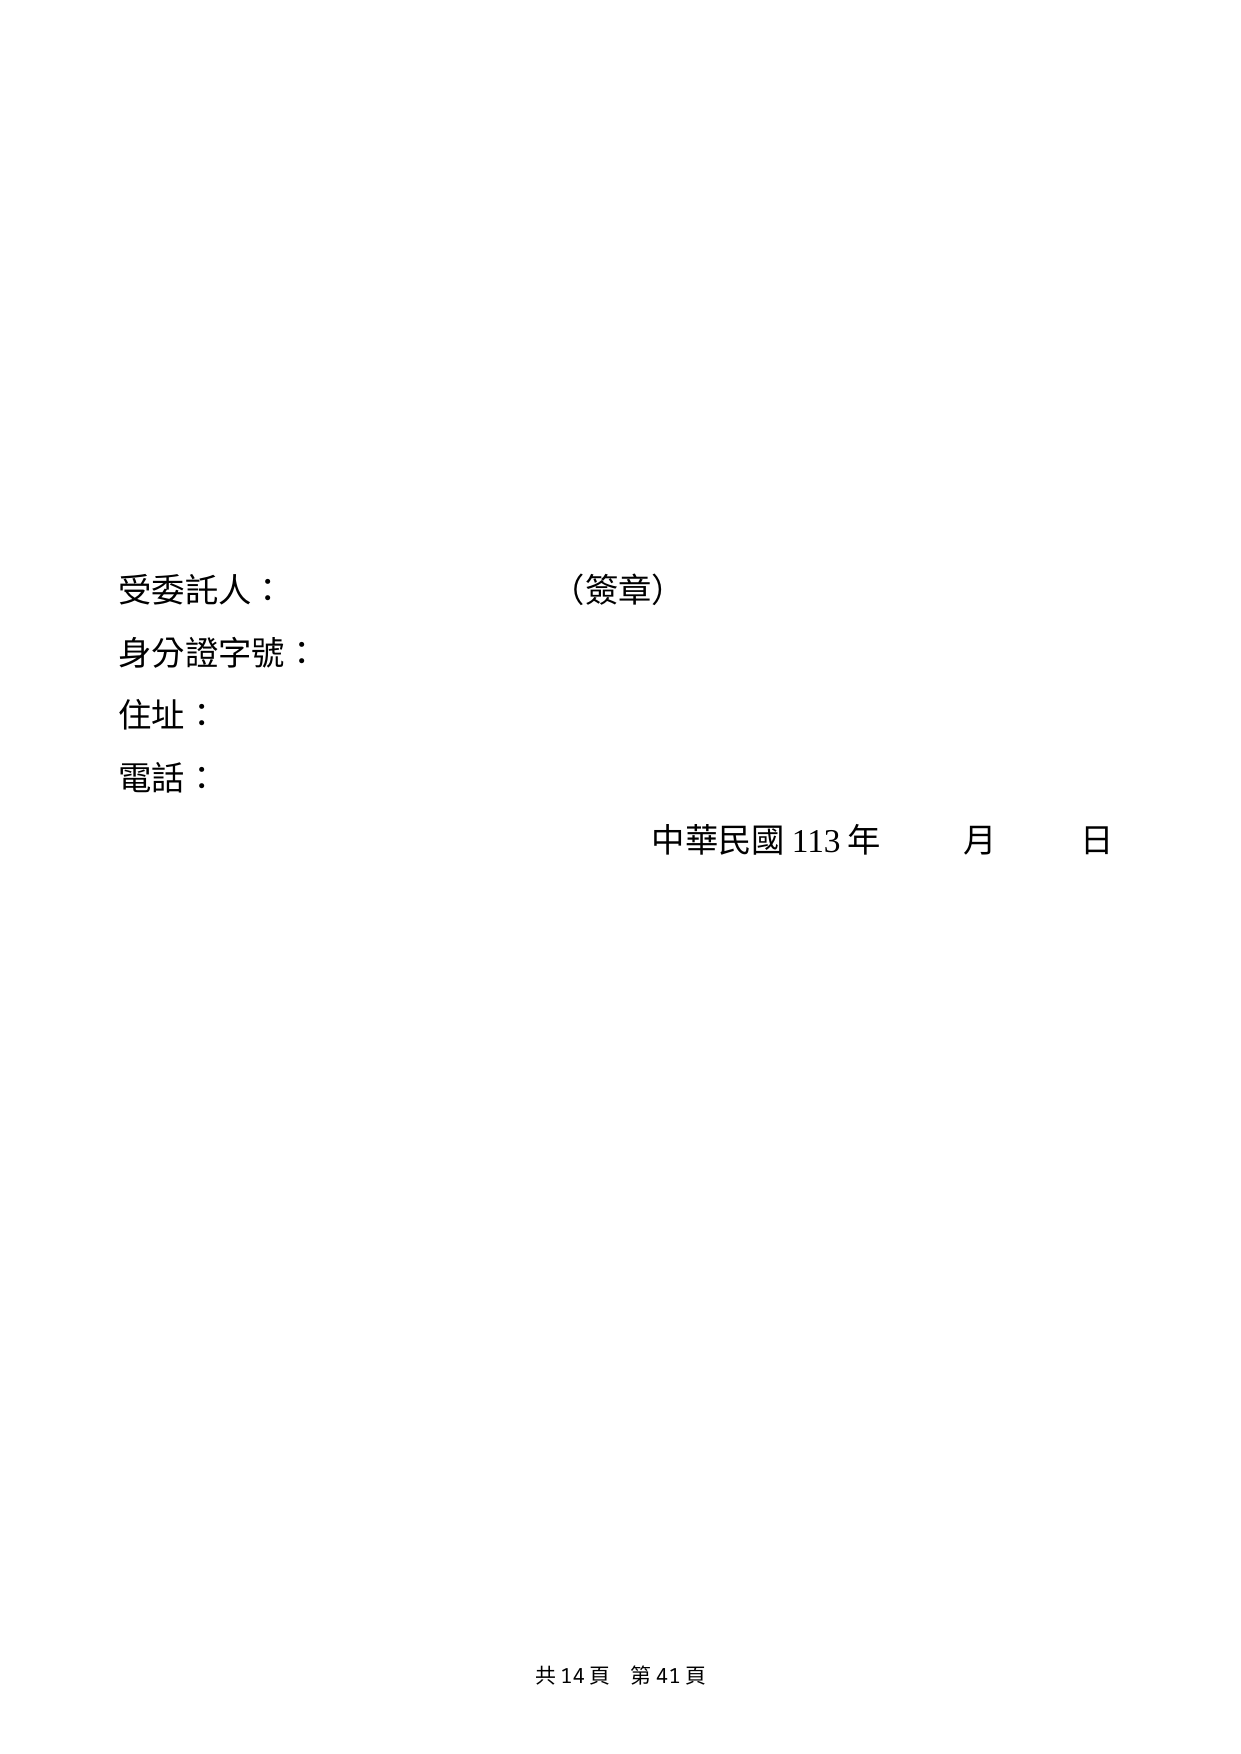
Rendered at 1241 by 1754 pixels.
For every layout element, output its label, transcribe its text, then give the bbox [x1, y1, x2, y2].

text 電話： [118, 734, 1122, 797]
text 住址： [118, 672, 1122, 734]
text 中華民國113年 月 日 [118, 797, 1122, 859]
text 受委託人： （簽章） [118, 547, 1122, 609]
text 身分證字號： [118, 609, 1122, 672]
